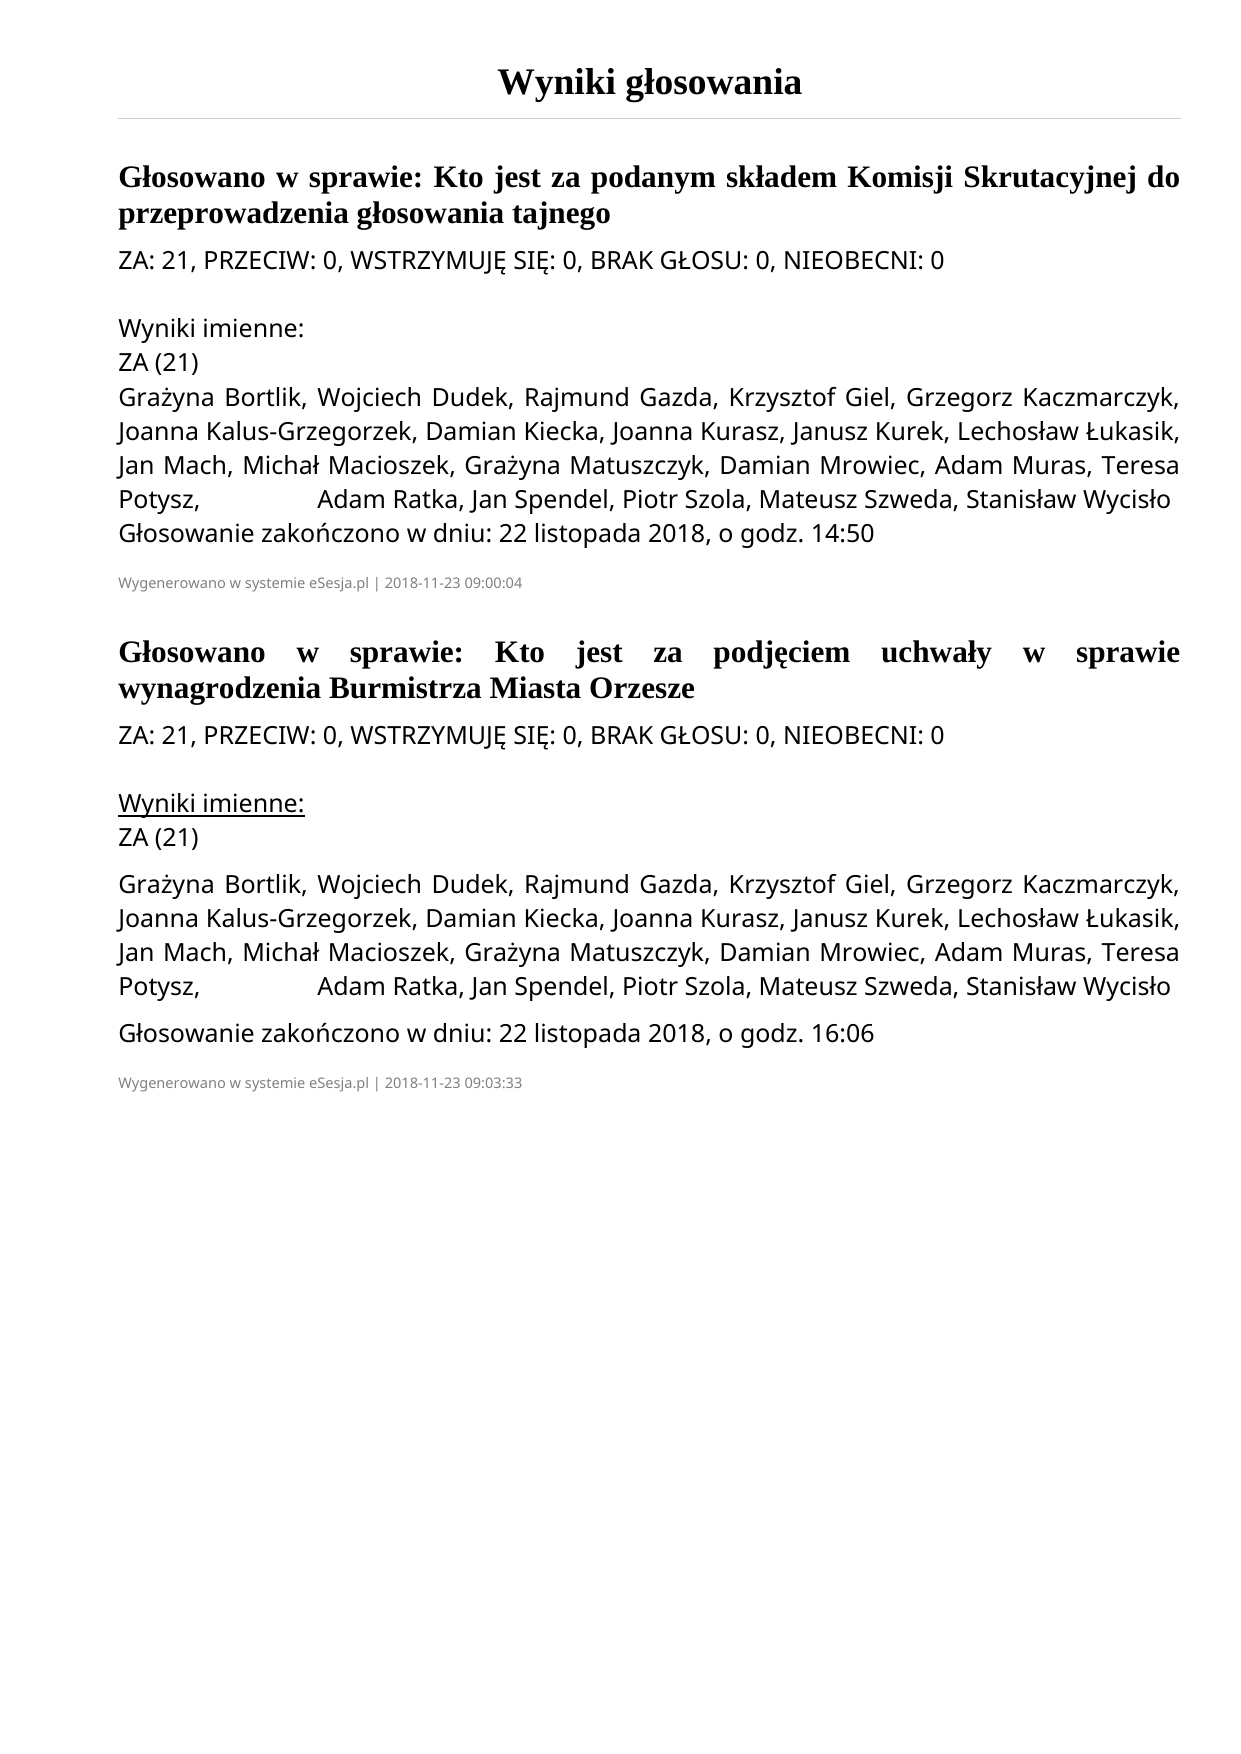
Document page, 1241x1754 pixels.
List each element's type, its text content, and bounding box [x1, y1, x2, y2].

text Grażyna Bortlik, Wojciech Dudek, Rajmund Gazda, Krzysztof Giel, Grzegorz Kaczmarczyk, Joanna Kalus-Grzegorzek, Damian Kiecka, Joanna Kurasz, Janusz Kurek, Lechosław Łukasik, Jan Mach, Michał Macioszek, Grażyna Matuszczyk, Damian Mrowiec, Adam Muras, Teresa Potysz, Adam Ratka, Jan Spendel, Piotr Szola, Mateusz Szweda, Stanisław Wycisło [118, 867, 1181, 1003]
text Głosowanie zakończono w dniu: 22 listopada 2018, o godz. 14:50 [118, 515, 1181, 549]
subtitle Głosowano w sprawie: Kto jest za podjęciem uchwały w sprawie wynagrodzenia Burmistrza Miasta Orzesze [118, 633, 1181, 705]
text Głosowanie zakończono w dniu: 22 listopada 2018, o godz. 16:06 [118, 1015, 1181, 1049]
subtitle Wyniki głosowania [118, 59, 1181, 118]
text ZA: 21, PRZECIW: 0, WSTRZYMUJĘ SIĘ: 0, BRAK GŁOSU: 0, NIEOBECNI: 0 Wyniki imienne: ZA (21) [118, 718, 1181, 854]
subtitle Głosowano w sprawie: Kto jest za podanym składem Komisji Skrutacyjnej do przeprowadzenia głosowania tajnego [118, 158, 1181, 230]
text Wygenerowano w systemie eSesja.pl | 2018-11-23 09:00:04 [118, 562, 1181, 596]
text Grażyna Bortlik, Wojciech Dudek, Rajmund Gazda, Krzysztof Giel, Grzegorz Kaczmarczyk, Joanna Kalus-Grzegorzek, Damian Kiecka, Joanna Kurasz, Janusz Kurek, Lechosław Łukasik, Jan Mach, Michał Macioszek, Grażyna Matuszczyk, Damian Mrowiec, Adam Muras, Teresa Potysz, Adam Ratka, Jan Spendel, Piotr Szola, Mateusz Szweda, Stanisław Wycisło [118, 379, 1181, 515]
text Wygenerowano w systemie eSesja.pl | 2018-11-23 09:03:33 [118, 1062, 1181, 1096]
text ZA: 21, PRZECIW: 0, WSTRZYMUJĘ SIĘ: 0, BRAK GŁOSU: 0, NIEOBECNI: 0 Wyniki imienne: ZA (21) [118, 243, 1181, 379]
